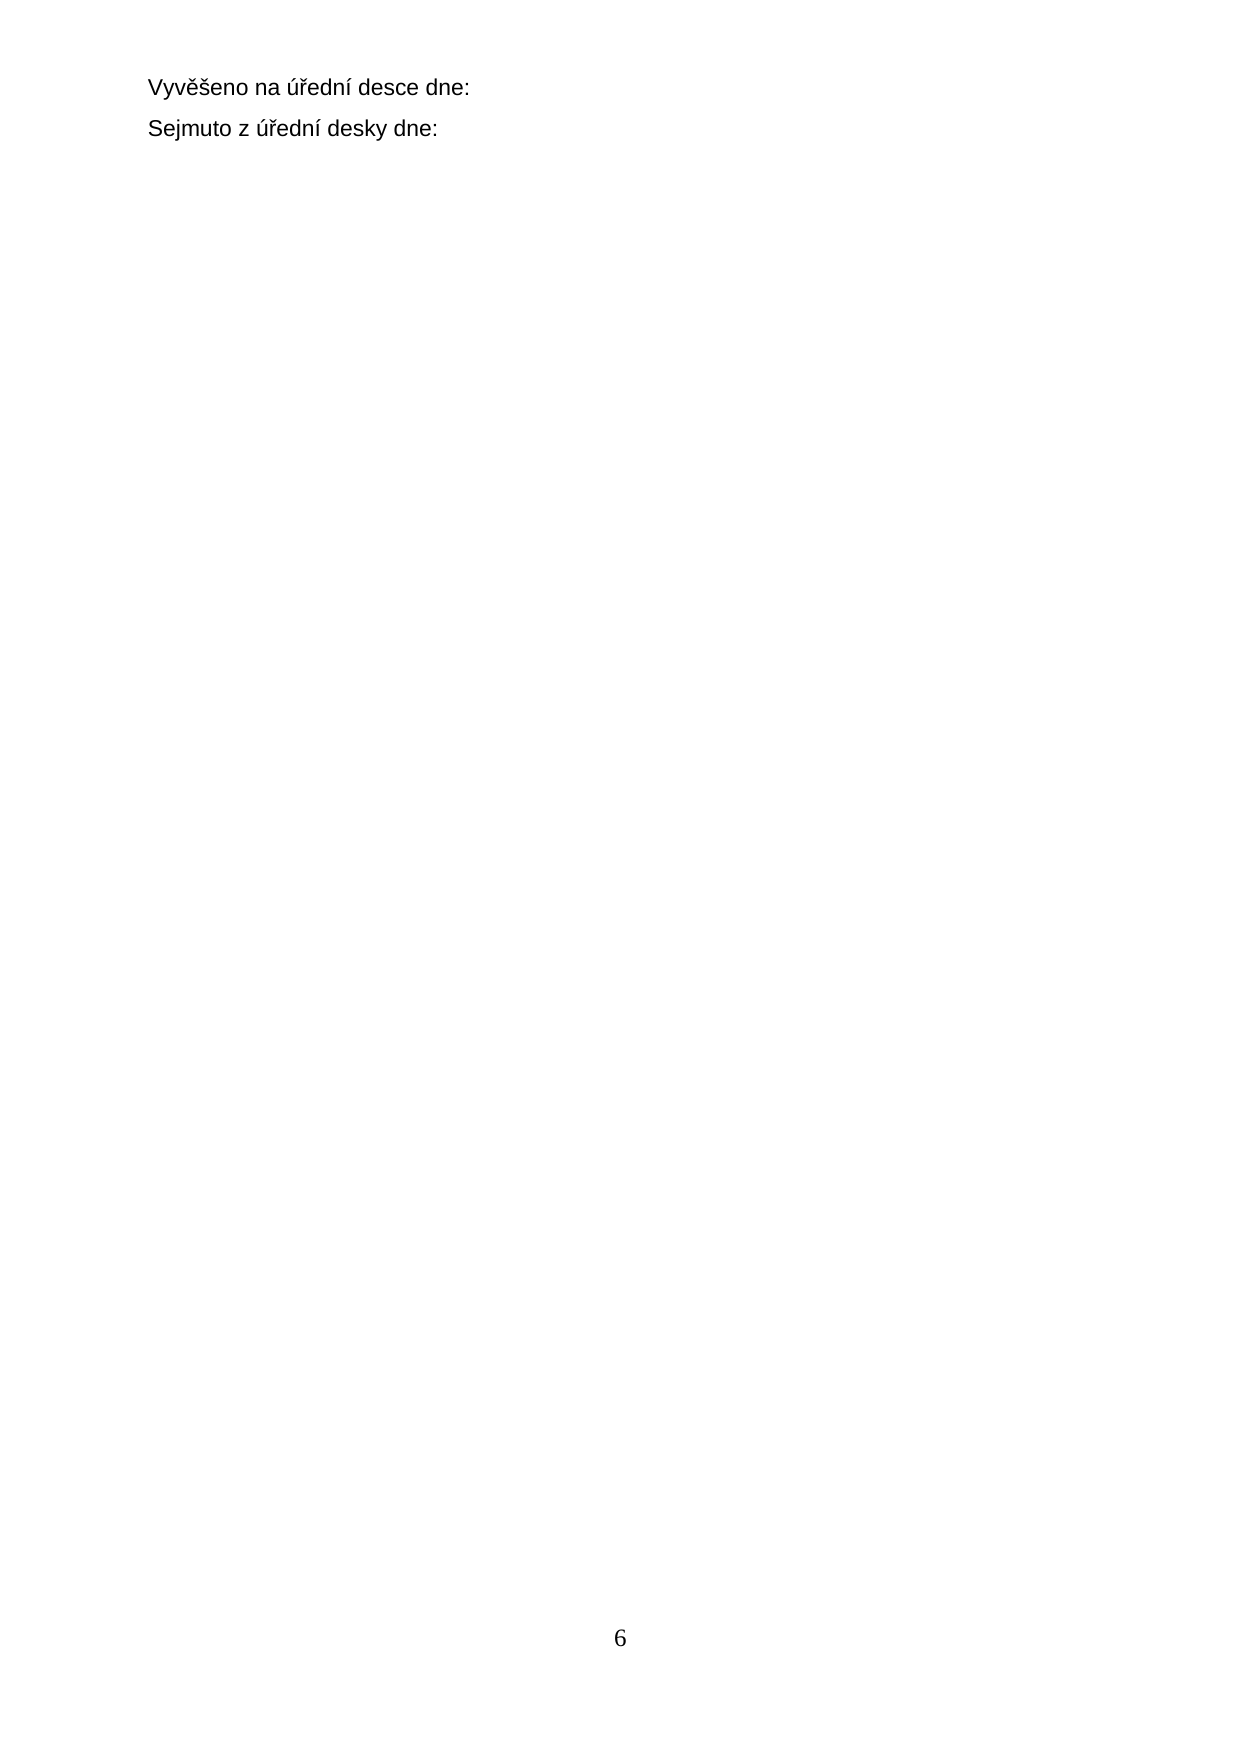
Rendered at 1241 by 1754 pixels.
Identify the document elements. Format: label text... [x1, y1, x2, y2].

text Sejmuto z úřední desky dne: [148, 115, 1093, 142]
text Vyvěšeno na úřední desce dne: [148, 74, 1093, 100]
